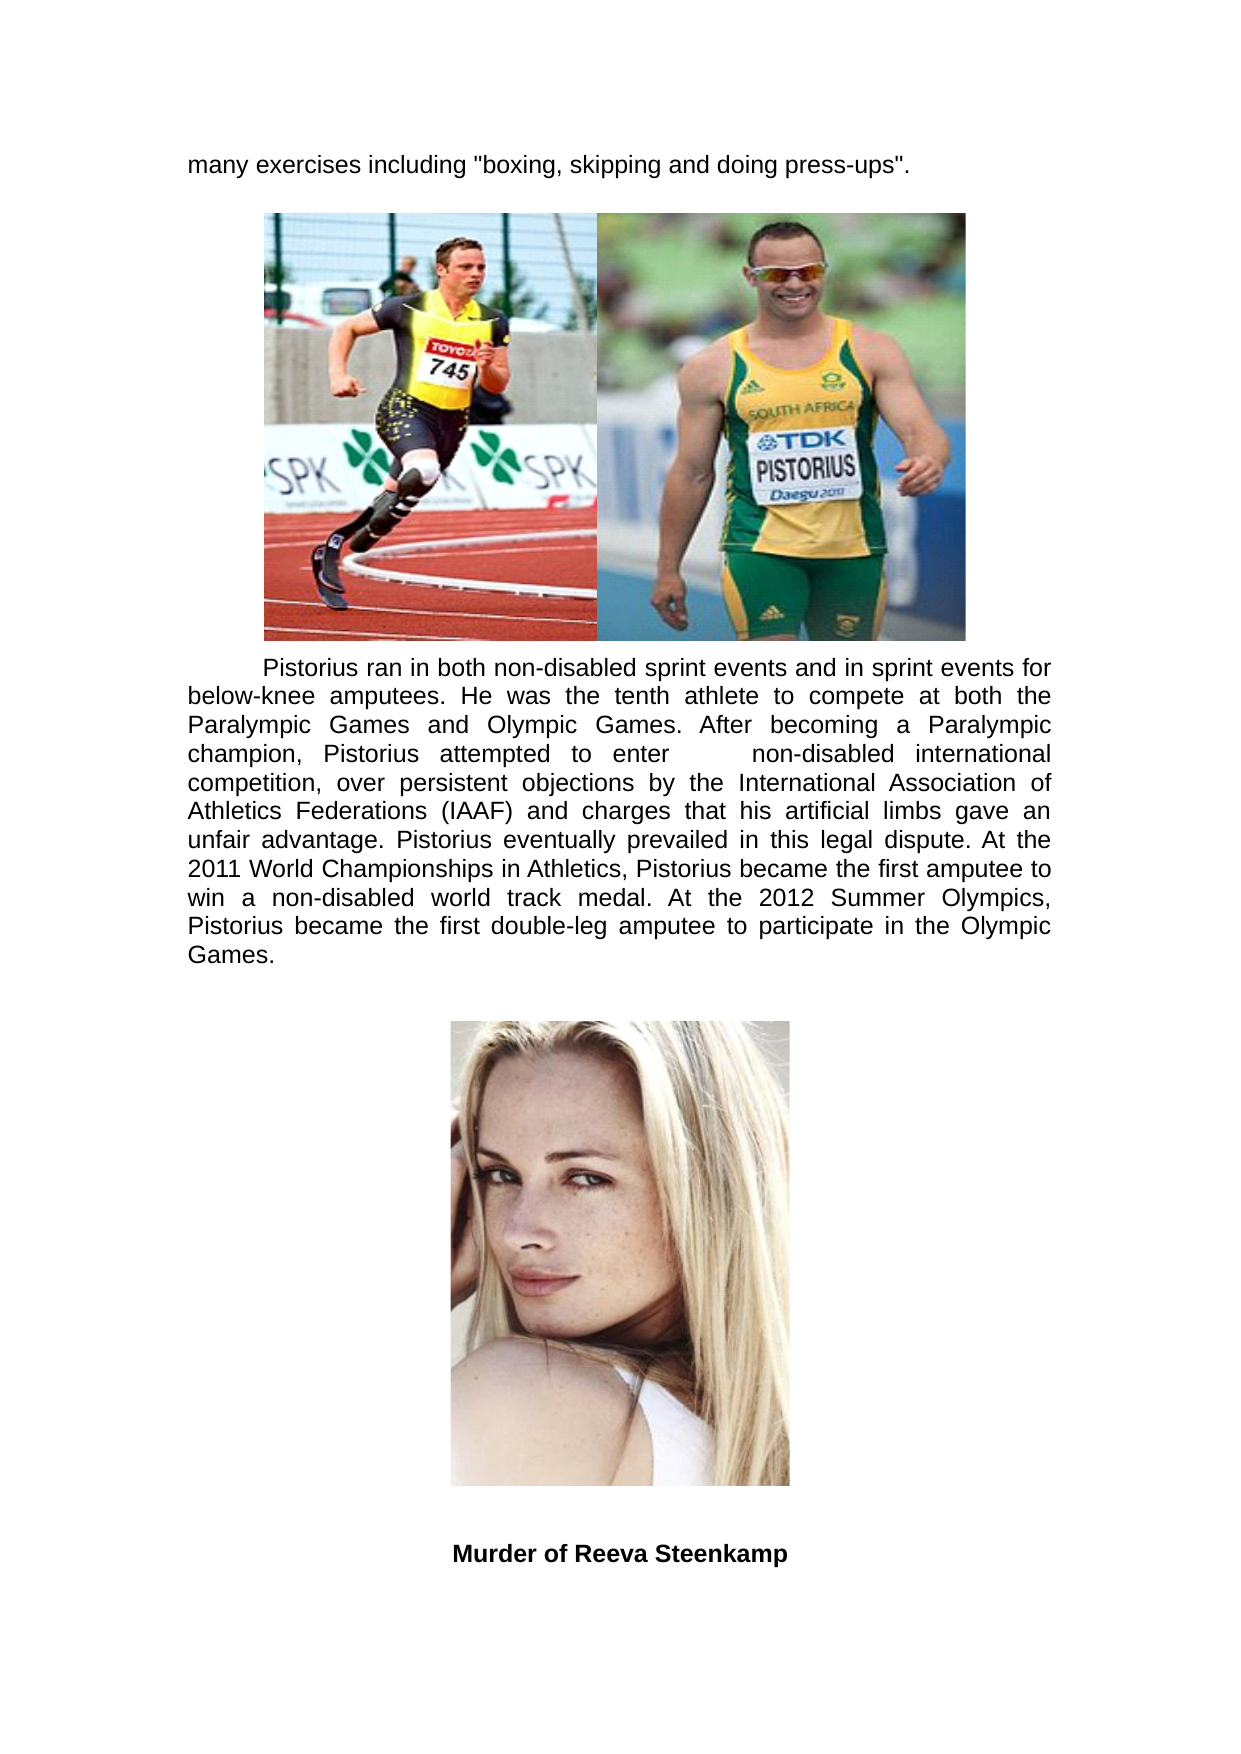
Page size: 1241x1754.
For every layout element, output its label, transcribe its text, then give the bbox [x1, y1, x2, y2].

text Pistorius ran in both non-disabled sprint events and in sprint events for below-knee amputees. He was the tenth athlete to compete at both the Paralympic Games and Olympic Games. After becoming a Paralympic champion, Pistorius attempted to enter non-disabled international competition, over persistent objections by the International Association of Athletics Federations (IAAF) and charges that his artificial limbs gave an unfair advantage. Pistorius eventually prevailed in this legal dispute. At the 2011 World Championships in Athletics, Pistorius became the first amputee to win a non-disabled world track medal. At the 2012 Summer Olympics, Pistorius became the first double-leg amputee to participate in the Olympic Games. [187, 653, 1053, 969]
text Murder of Reeva Steenkamp [187, 1539, 1053, 1568]
text many exercises including "boxing, skipping and doing press-ups". [187, 150, 1053, 179]
